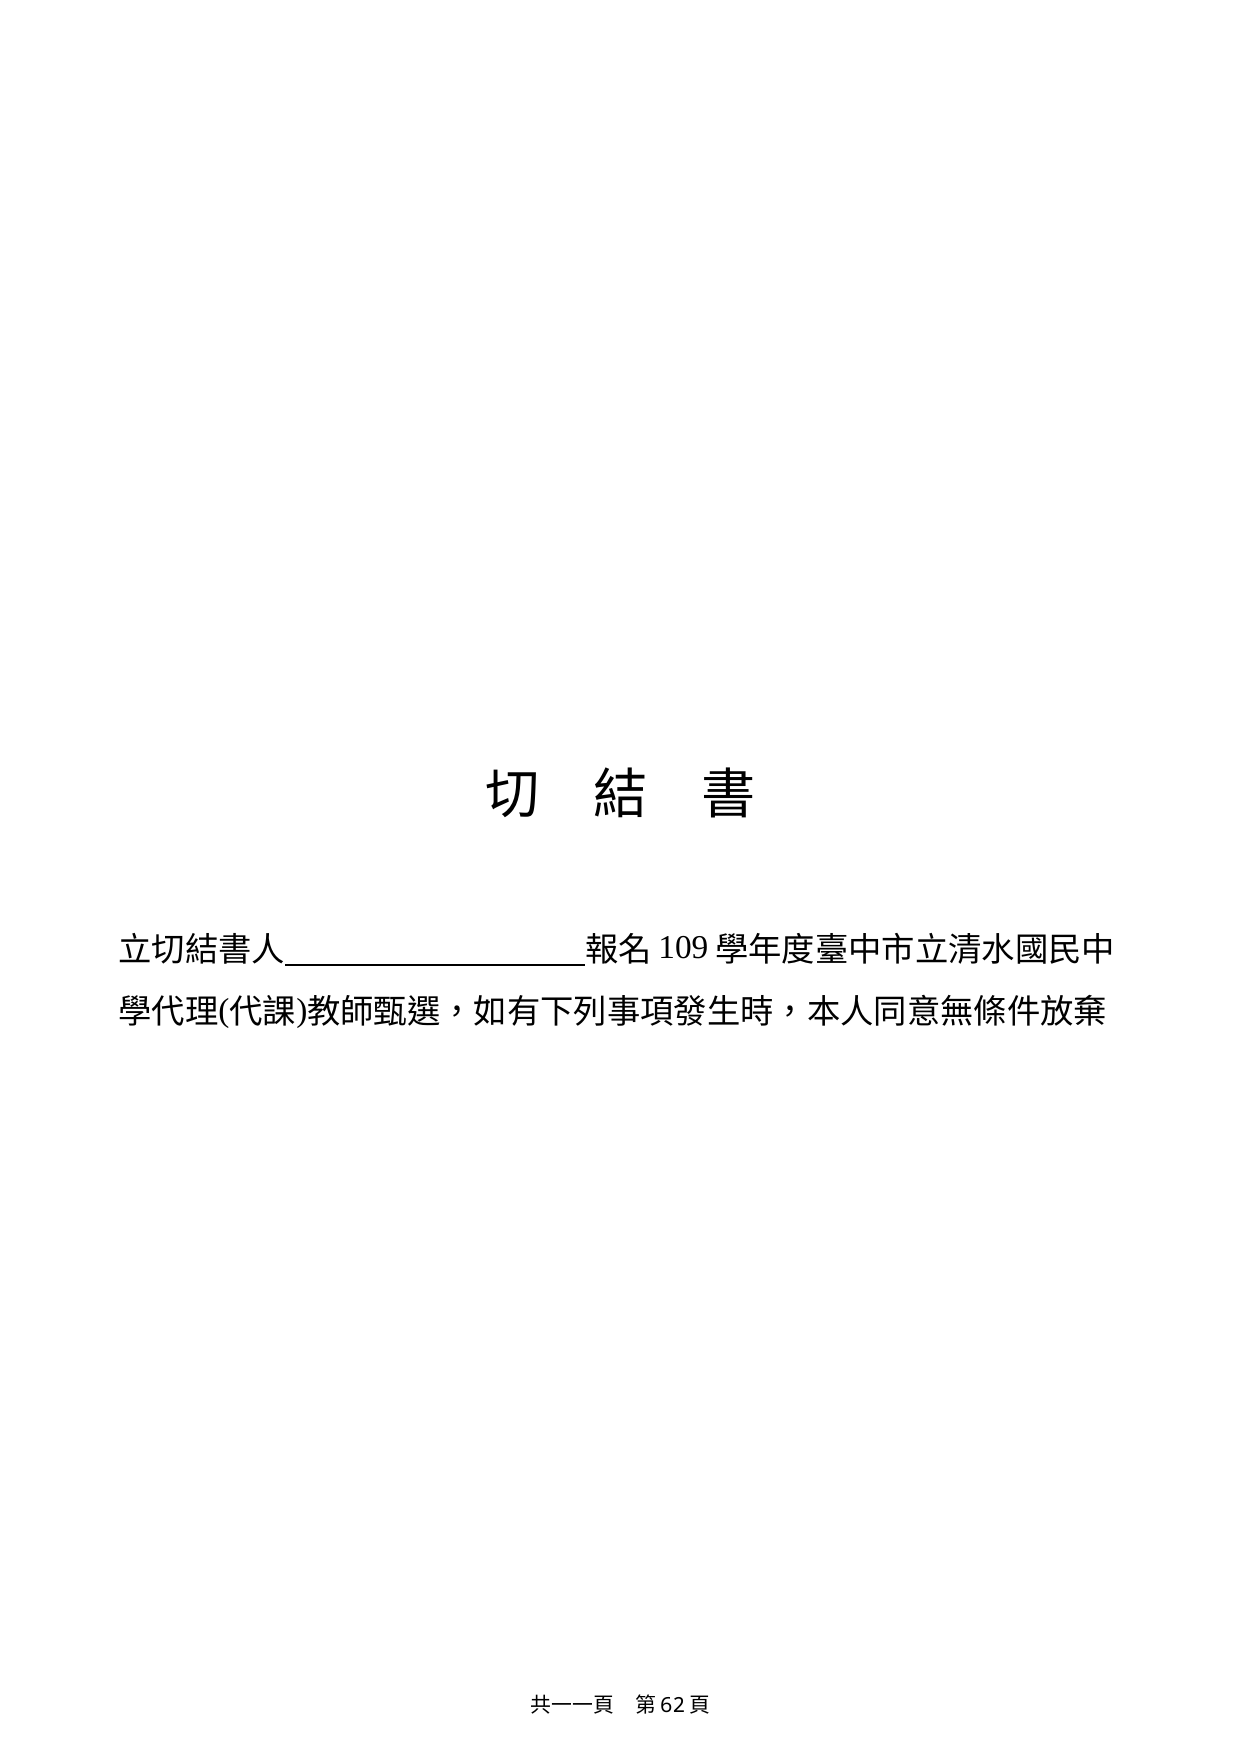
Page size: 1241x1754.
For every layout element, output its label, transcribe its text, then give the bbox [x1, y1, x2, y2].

text 切 結 書 [118, 717, 1122, 842]
text 立切結書人 報名109學年度臺中市立清水國民中學代理(代課)教師甄選，如有下列事項發生時，本人同意無條件放棄 [118, 905, 1122, 1030]
